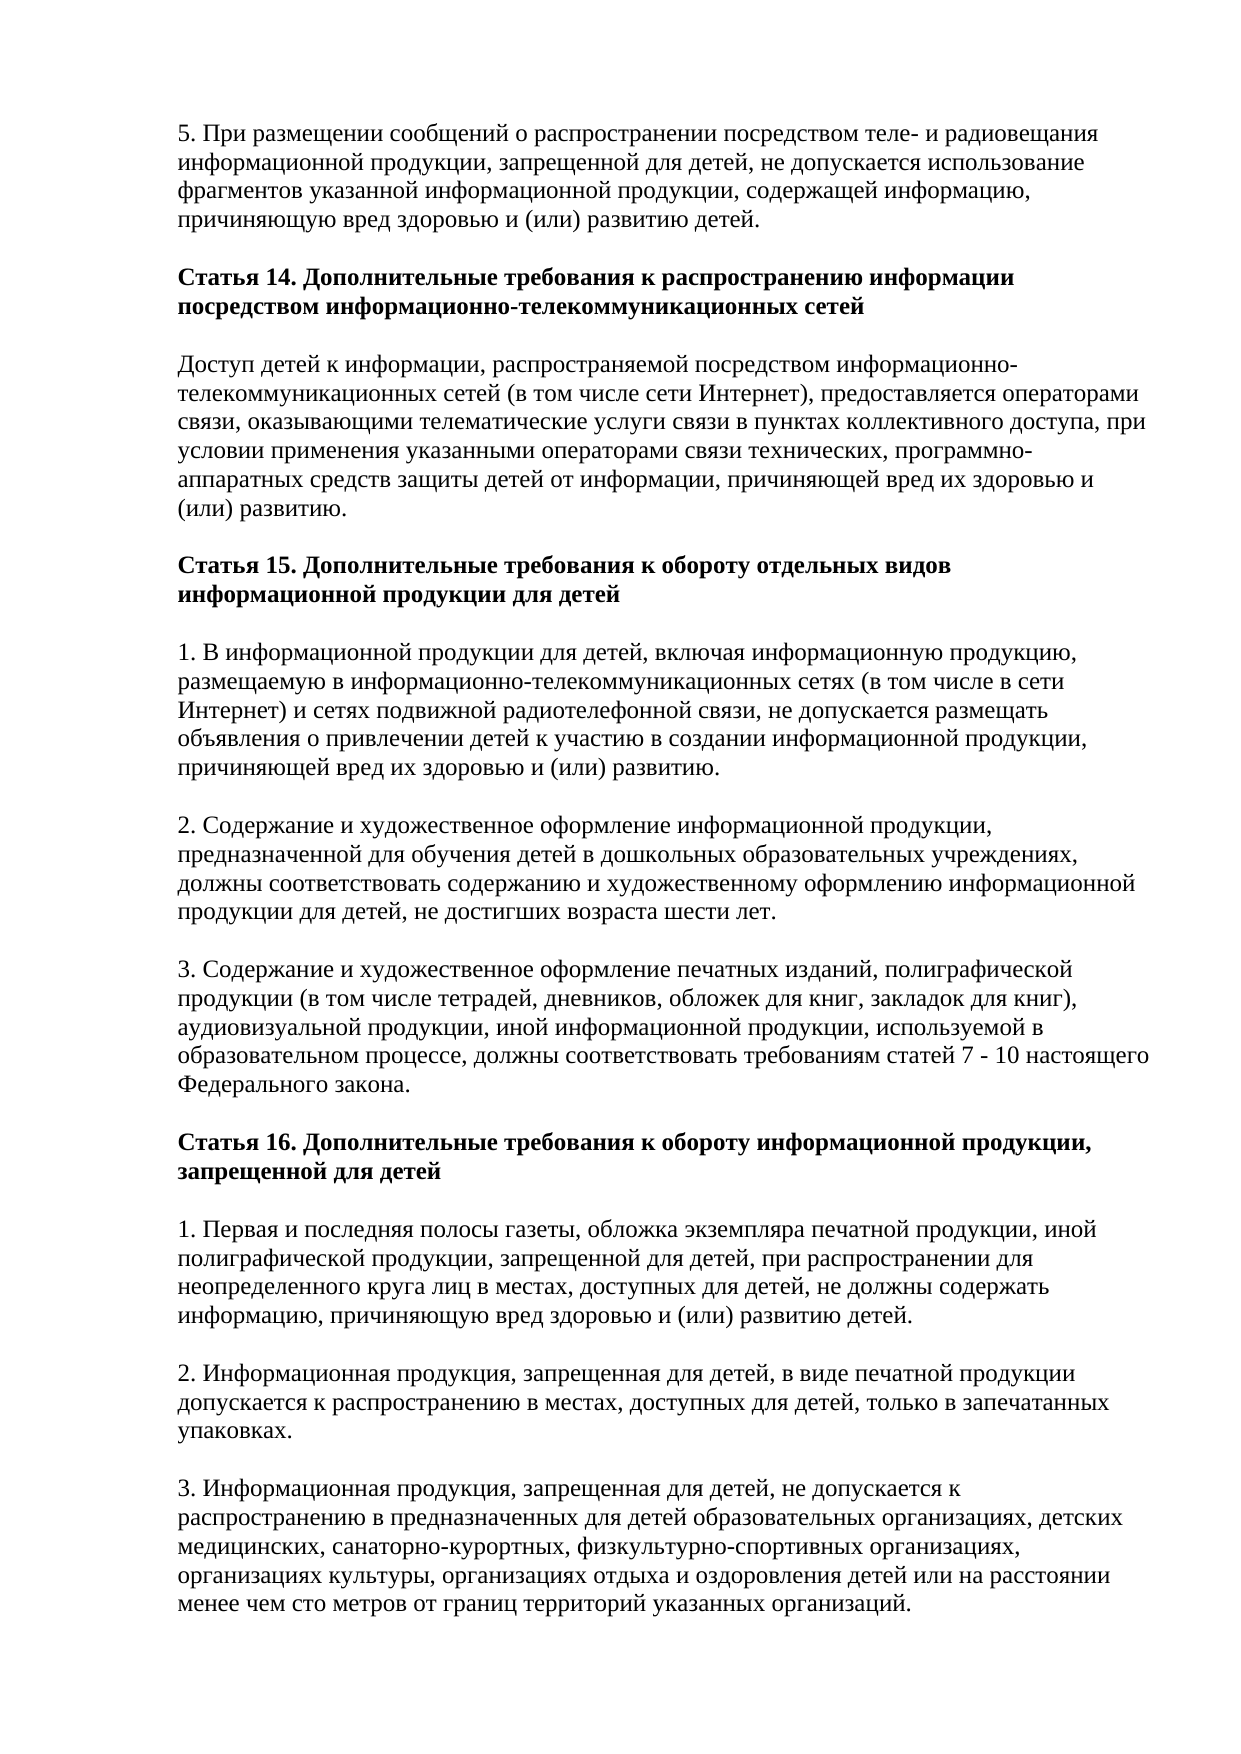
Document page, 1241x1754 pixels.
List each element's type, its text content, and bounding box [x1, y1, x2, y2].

text Статья 15. Дополнительные требования к обороту отдельных видов информационной продукции для детей [177, 551, 1152, 608]
text 1. Первая и последняя полосы газеты, обложка экземпляра печатной продукции, иной полиграфической продукции, запрещенной для детей, при распространении для неопределенного круга лиц в местах, доступных для детей, не должны содержать информацию, причиняющую вред здоровью и (или) развитию детей. [177, 1214, 1152, 1329]
text 1. В информационной продукции для детей, включая информационную продукцию, размещаемую в информационно-телекоммуникационных сетях (в том числе в сети Интернет) и сетях подвижной радиотелефонной связи, не допускается размещать объявления о привлечении детей к участию в создании информационной продукции, причиняющей вред их здоровью и (или) развитию. [177, 637, 1152, 781]
text Статья 14. Дополнительные требования к распространению информации посредством информационно-телекоммуникационных сетей [177, 262, 1152, 320]
text 2. Содержание и художественное оформление информационной продукции, предназначенной для обучения детей в дошкольных образовательных учреждениях, должны соответствовать содержанию и художественному оформлению информационной продукции для детей, не достигших возраста шести лет. [177, 810, 1152, 925]
text 3. Информационная продукция, запрещенная для детей, не допускается к распространению в предназначенных для детей образовательных организациях, детских медицинских, санаторно-курортных, физкультурно-спортивных организациях, организациях культуры, организациях отдыха и оздоровления детей или на расстоянии менее чем сто метров от границ территорий указанных организаций. [177, 1473, 1152, 1617]
text Статья 16. Дополнительные требования к обороту информационной продукции, запрещенной для детей [177, 1127, 1152, 1185]
text 5. При размещении сообщений о распространении посредством теле- и радиовещания информационной продукции, запрещенной для детей, не допускается использование фрагментов указанной информационной продукции, содержащей информацию, причиняющую вред здоровью и (или) развитию детей. [177, 118, 1152, 233]
text 2. Информационная продукция, запрещенная для детей, в виде печатной продукции допускается к распространению в местах, доступных для детей, только в запечатанных упаковках. [177, 1358, 1152, 1444]
text 3. Содержание и художественное оформление печатных изданий, полиграфической продукции (в том числе тетрадей, дневников, обложек для книг, закладок для книг), аудиовизуальной продукции, иной информационной продукции, используемой в образовательном процессе, должны соответствовать требованиям статей 7 - 10 настоящего Федерального закона. [177, 954, 1152, 1098]
text Доступ детей к информации, распространяемой посредством информационно-телекоммуникационных сетей (в том числе сети Интернет), предоставляется операторами связи, оказывающими телематические услуги связи в пунктах коллективного доступа, при условии применения указанными операторами связи технических, программно-аппаратных средств защиты детей от информации, причиняющей вред их здоровью и (или) развитию. [177, 349, 1152, 521]
